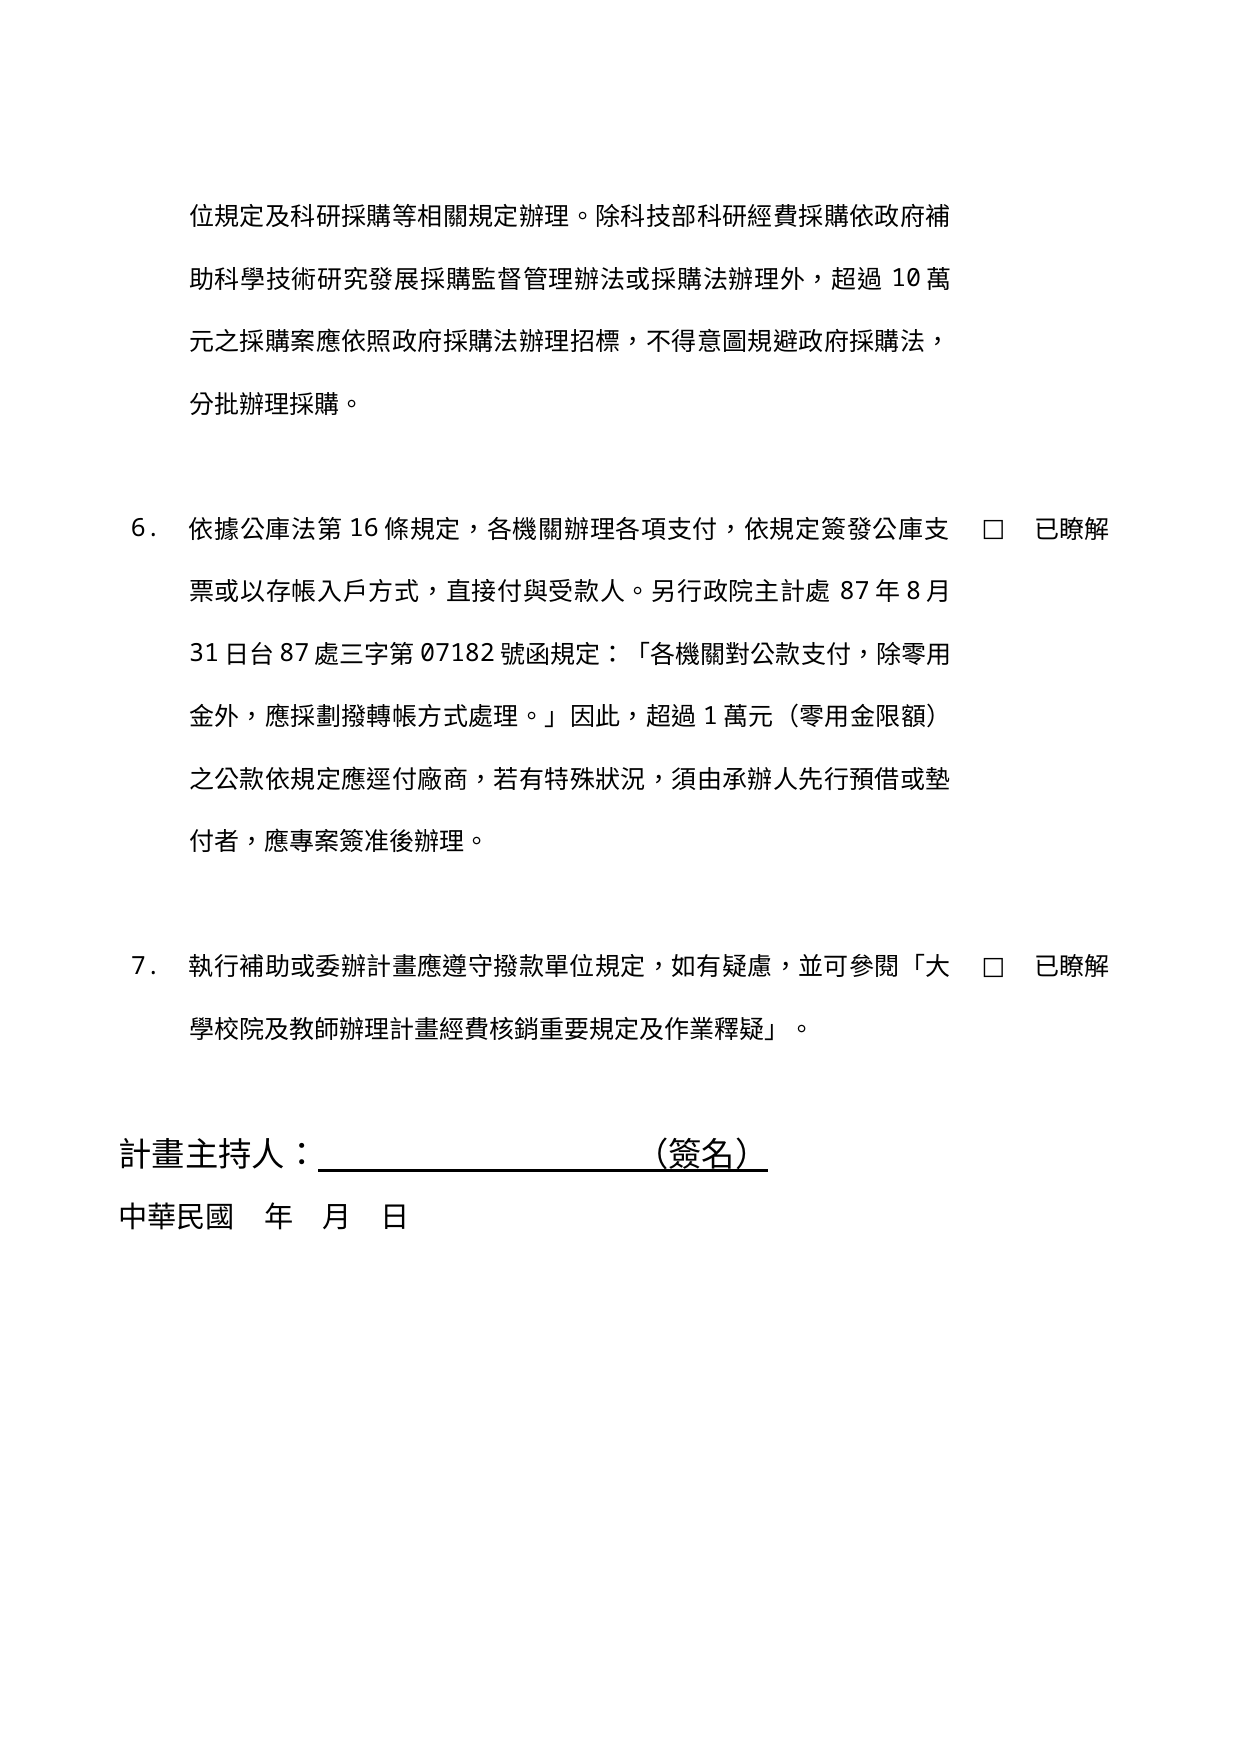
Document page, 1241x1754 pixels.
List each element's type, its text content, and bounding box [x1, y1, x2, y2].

table_cell 已瞭解 [968, 423, 1122, 861]
table_cell 位規定及科研採購等相關規定辦理。除科技部科研經費採購依政府補助科學技術研究發展採購監督管理辦法或採購法辦理外，超過10萬元之採購案應依照政府採購法辦理招標，不得意圖規避政府採購法，分批辦理採購。 [173, 111, 968, 423]
table_cell [118, 111, 173, 423]
table_cell [968, 111, 1122, 423]
table_cell 7. [118, 861, 173, 1048]
text 中華民國 年 月 日 [118, 1173, 1122, 1236]
table_cell 6. [118, 423, 173, 861]
table_cell 依據公庫法第16條規定，各機關辦理各項支付，依規定簽發公庫支票或以存帳入戶方式，直接付與受款人。另行政院主計處87年8月31日台87處三字第07182號函規定：「各機關對公款支付，除零用金外，應採劃撥轉帳方式處理。」因此，超過1萬元（零用金限額）之公款依規定應逕付廠商，若有特殊狀況，須由承辦人先行預借或墊付者，應專案簽准後辦理。 [173, 423, 968, 861]
text 計畫主持人： （簽名） [118, 1111, 1122, 1173]
table_cell 執行補助或委辦計畫應遵守撥款單位規定，如有疑慮，並可參閱「大學校院及教師辦理計畫經費核銷重要規定及作業釋疑」。 [173, 861, 968, 1048]
table_cell 已瞭解 [968, 861, 1122, 1048]
